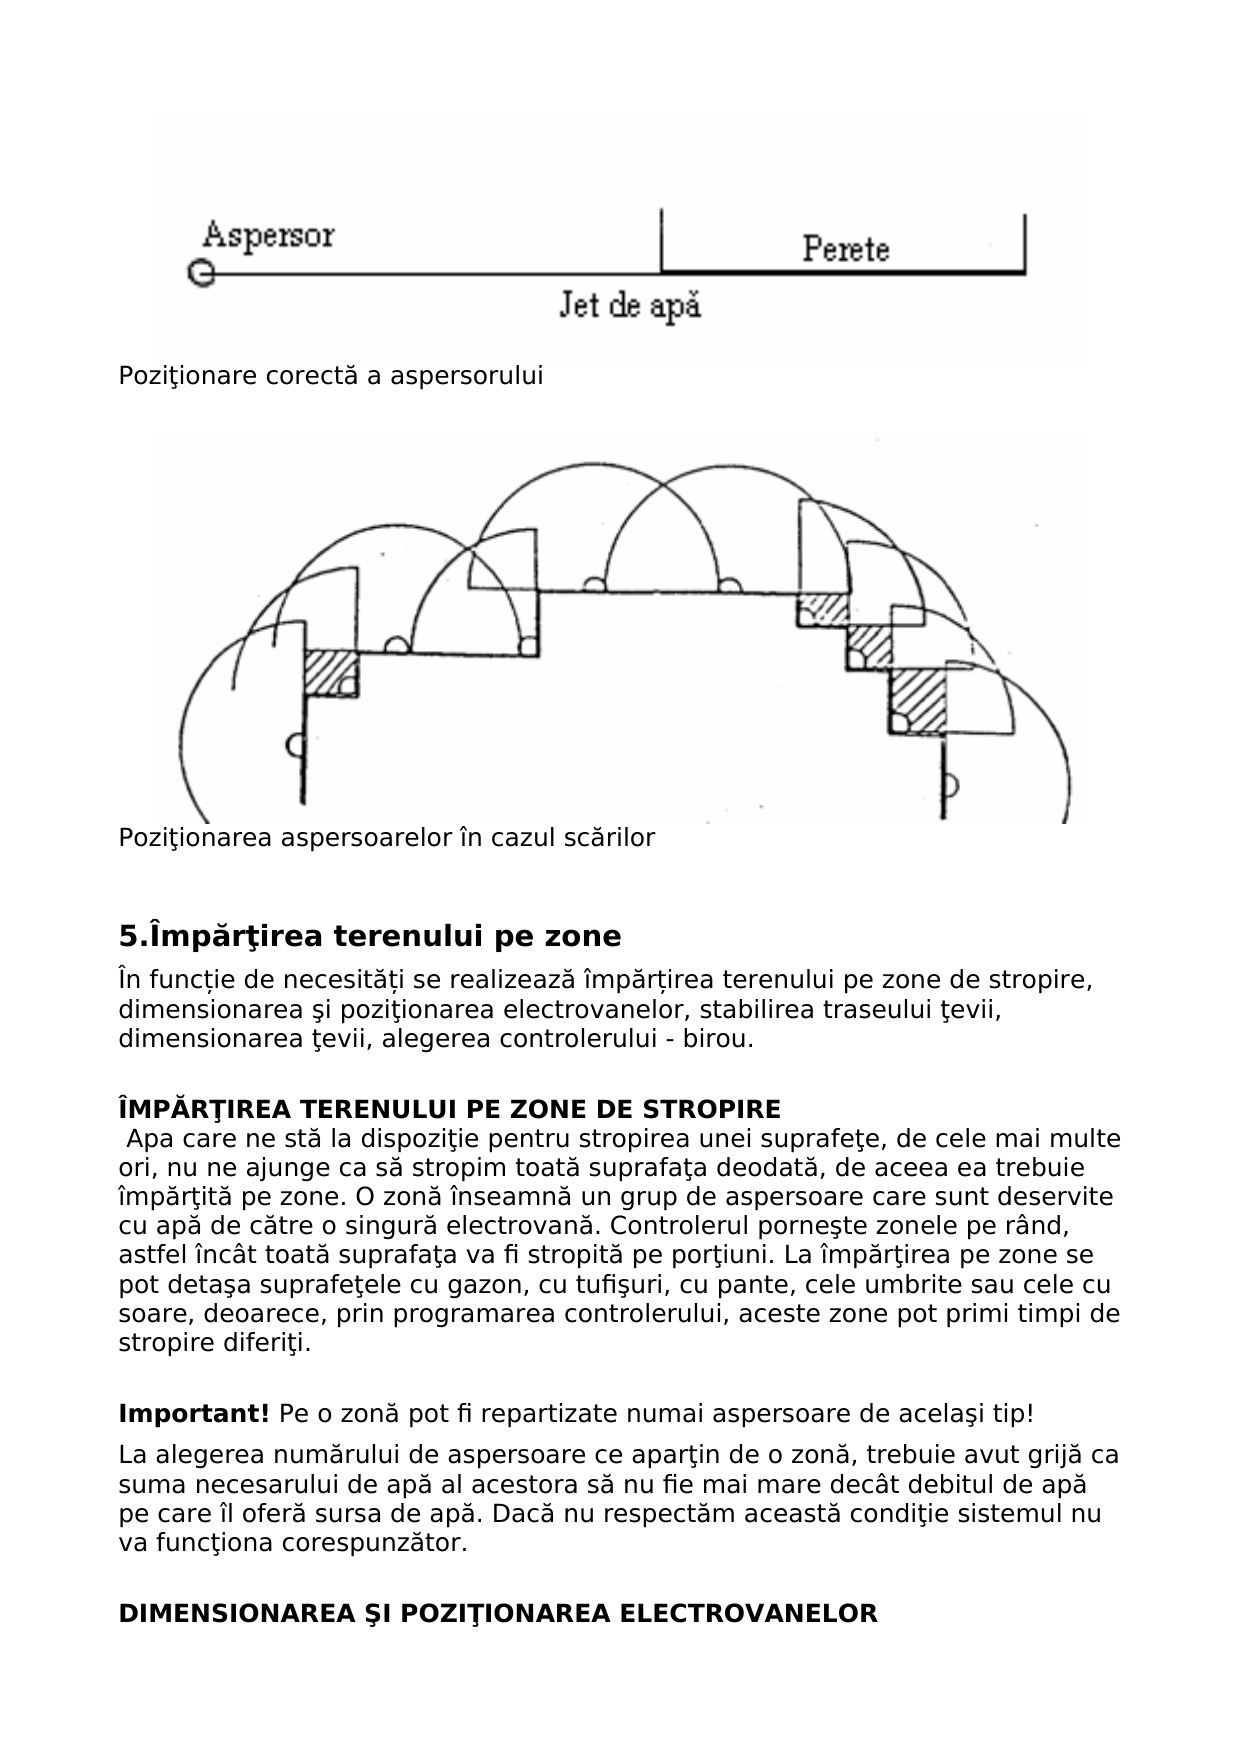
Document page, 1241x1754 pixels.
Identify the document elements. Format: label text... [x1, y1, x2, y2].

subtitle 5.Împărţirea terenului pe zone [118, 919, 1122, 953]
text DIMENSIONAREA ŞI POZIŢIONAREA ELECTROVANELOR [118, 1599, 1122, 1628]
text În funcție de necesități se realizează împărțirea terenului pe zone de stropire, dimensionarea şi poziţionarea electrovanelor, stabilirea traseului ţevii, dimensionarea ţevii, alegerea controlerului - birou. [118, 966, 1122, 1082]
text La alegerea numărului de aspersoare ce aparţin de o zonă, trebuie avut grijă ca suma necesarului de apă al acestora să nu fie mai mare decât debitul de apă pe care îl oferă sursa de apă. Dacă nu respectăm această condiţie sistemul nu va funcţiona corespunzător. [118, 1441, 1122, 1586]
picture [151, 432, 1089, 824]
text Poziţionare corectă a aspersorului [118, 118, 1122, 420]
text ÎMPĂRŢIREA TERENULUI PE ZONE DE STROPIRE Apa care ne stă la dispoziţie pentru stropirea unei suprafeţe, de cele mai multe ori, nu ne ajunge ca să stropim toată suprafaţa deodată, de aceea ea trebuie împărţită pe zone. O zonă înseamnă un grup de aspersoare care sunt deservite cu apă de către o singură electrovană. Controlerul porneşte zonele pe rând, astfel încât toată suprafaţa va fi stropită pe porţiuni. La împărţirea pe zone se pot detaşa suprafeţele cu gazon, cu tufişuri, cu pante, cele umbrite sau cele cu soare, deoarece, prin programarea controlerului, aceste zone pot primi timpi de stropire diferiţi. [118, 1095, 1122, 1386]
text Poziţionarea aspersoarelor în cazul scărilor [118, 432, 1122, 882]
picture [151, 118, 1089, 362]
text Important! Pe o zonă pot fi repartizate numai aspersoare de acelaşi tip! [118, 1399, 1122, 1428]
